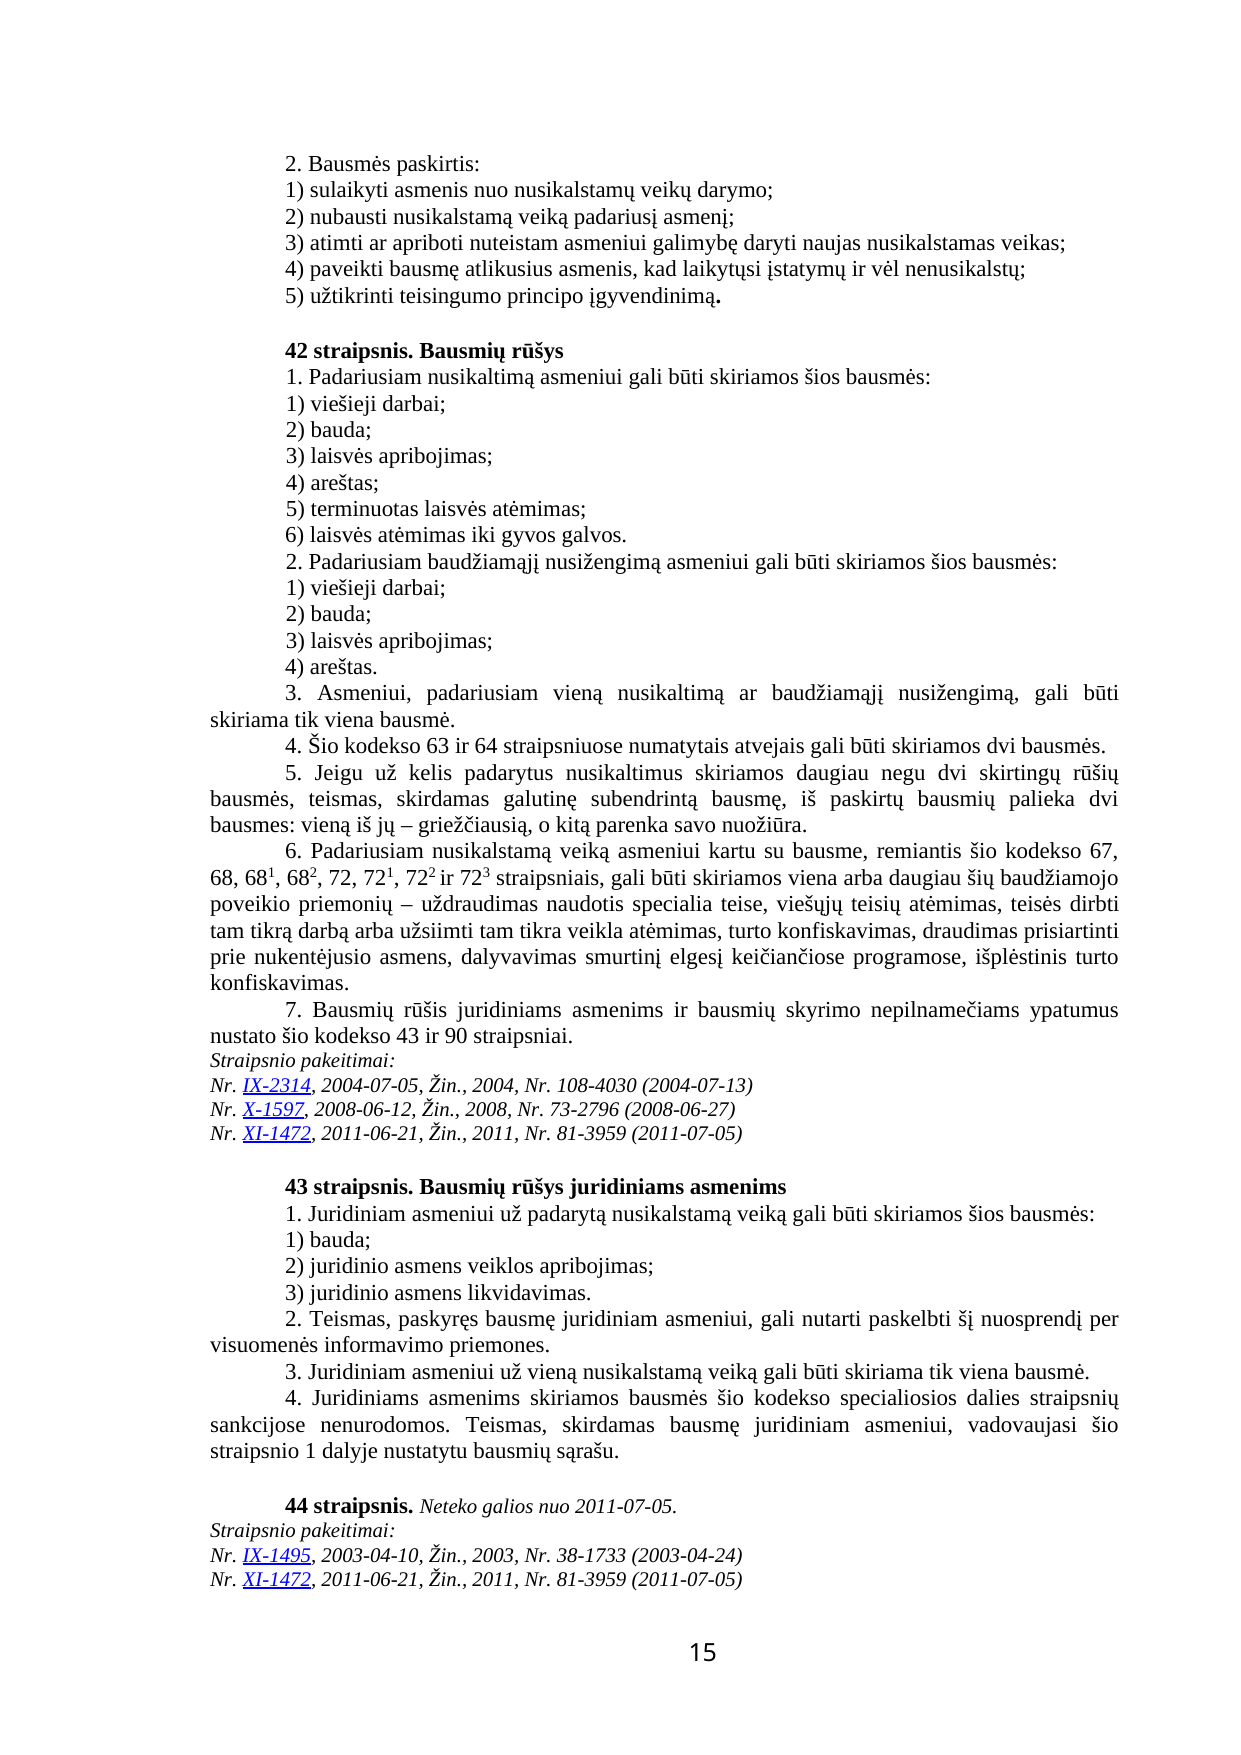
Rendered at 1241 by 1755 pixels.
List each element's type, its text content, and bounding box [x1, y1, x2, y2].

text Nr. IX-2314, 2004-07-05, Žin., 2004, Nr. 108-4030 (2004-07-13) [210, 1072, 1120, 1097]
text Straipsnio pakeitimai: [210, 1048, 1120, 1072]
text 3. Asmeniui, padariusiam vieną nusikaltimą ar baudžiamąjį nusižengimą, gali būti skiriama tik viena bausmė. [210, 679, 1120, 732]
text Nr. XI-1472, 2011-06-21, Žin., 2011, Nr. 81-3959 (2011-07-05) [210, 1567, 1120, 1591]
text 5. Jeigu už kelis padarytus nusikaltimus skiriamos daugiau negu dvi skirtingų rūšių bausmės, teismas, skirdamas galutinę subendrintą bausmę, iš paskirtų bausmių palieka dvi bausmes: vieną iš jų – griežčiausią, o kitą parenka savo nuožiūra. [210, 758, 1120, 838]
text 44 straipsnis. Neteko galios nuo 2011-07-05. [210, 1492, 1120, 1518]
text 4) areštas; [210, 469, 1106, 495]
text 3) laisvės apribojimas; [210, 442, 1106, 469]
text 3) laisvės apribojimas; [210, 627, 1106, 653]
text 7. Bausmių rūšis juridiniams asmenims ir bausmių skyrimo nepilnamečiams ypatumus nustato šio kodekso 43 ir 90 straipsniai. [210, 996, 1120, 1048]
text 6. Padariusiam nusikalstamą veiką asmeniui kartu su bausme, remiantis šio kodekso 67, 68, 681, 682, 72, 721, 722 ir 723 straipsniais, gali būti skiriamos viena arba daugiau šių baudžiamojo poveikio priemonių – uždraudimas naudotis specialia teise, viešųjų teisių atėmimas, teisės dirbti tam tikrą darbą arba užsiimti tam tikra veikla atėmimas, turto konfiskavimas, draudimas prisiartinti prie nukentėjusio asmens, dalyvavimas smurtinį elgesį keičiančiose programose, išplėstinis turto konfiskavimas. [210, 838, 1120, 996]
text 2. Padariusiam baudžiamąjį nusižengimą asmeniui gali būti skiriamos šios bausmės: [210, 548, 1106, 574]
text 2) bauda; [210, 600, 1106, 627]
text Nr. XI-1472, 2011-06-21, Žin., 2011, Nr. 81-3959 (2011-07-05) [210, 1121, 1120, 1145]
text 2) nubausti nusikalstamą veiką padariusį asmenį; [210, 203, 1120, 229]
text Straipsnio pakeitimai: [210, 1518, 1120, 1542]
text 2. Teismas, paskyręs bausmę juridiniam asmeniui, gali nutarti paskelbti šį nuosprendį per visuomenės informavimo priemones. [210, 1305, 1120, 1358]
text 6) laisvės atėmimas iki gyvos galvos. [210, 521, 1120, 548]
text Nr. X-1597, 2008-06-12, Žin., 2008, Nr. 73-2796 (2008-06-27) [210, 1097, 1120, 1121]
text 42 straipsnis. Bausmių rūšys [210, 337, 1120, 363]
text 4) paveikti bausmę atlikusius asmenis, kad laikytųsi įstatymų ir vėl nenusikalstų; [210, 255, 1120, 282]
text 2) juridinio asmens veiklos apribojimas; [210, 1252, 1120, 1279]
text 1) sulaikyti asmenis nuo nusikalstamų veikų darymo; [210, 176, 1120, 203]
text 1. Juridiniam asmeniui už padarytą nusikalstamą veiką gali būti skiriamos šios bausmės: [210, 1200, 1120, 1226]
text 1) viešieji darbai; [210, 574, 1106, 600]
text 3) juridinio asmens likvidavimas. [210, 1279, 1120, 1305]
text 1. Padariusiam nusikaltimą asmeniui gali būti skiriamos šios bausmės: [210, 363, 1106, 389]
text 2) bauda; [210, 416, 1106, 442]
text 3) atimti ar apriboti nuteistam asmeniui galimybę daryti naujas nusikalstamas veikas; [210, 229, 1120, 255]
text 4. Juridiniams asmenims skiriamos bausmės šio kodekso specialiosios dalies straipsnių sankcijose nenurodomos. Teismas, skirdamas bausmę juridiniam asmeniui, vadovaujasi šio straipsnio 1 dalyje nustatytu bausmių sąrašu. [210, 1384, 1120, 1463]
text Nr. IX-1495, 2003-04-10, Žin., 2003, Nr. 38-1733 (2003-04-24) [210, 1542, 1120, 1567]
text 43 straipsnis. Bausmių rūšys juridiniams asmenims [210, 1173, 1120, 1200]
text 1) viešieji darbai; [210, 389, 1106, 416]
text 5) terminuotas laisvės atėmimas; [210, 495, 1106, 521]
text 4. Šio kodekso 63 ir 64 straipsniuose numatytais atvejais gali būti skiriamos dvi bausmės. [210, 732, 1120, 758]
text 5) užtikrinti teisingumo principo įgyvendinimą. [210, 282, 1120, 308]
text 1) bauda; [210, 1226, 1120, 1252]
text 3. Juridiniam asmeniui už vieną nusikalstamą veiką gali būti skiriama tik viena bausmė. [210, 1358, 1120, 1384]
text 2. Bausmės paskirtis: [210, 150, 1120, 176]
text 4) areštas. [210, 653, 1120, 679]
